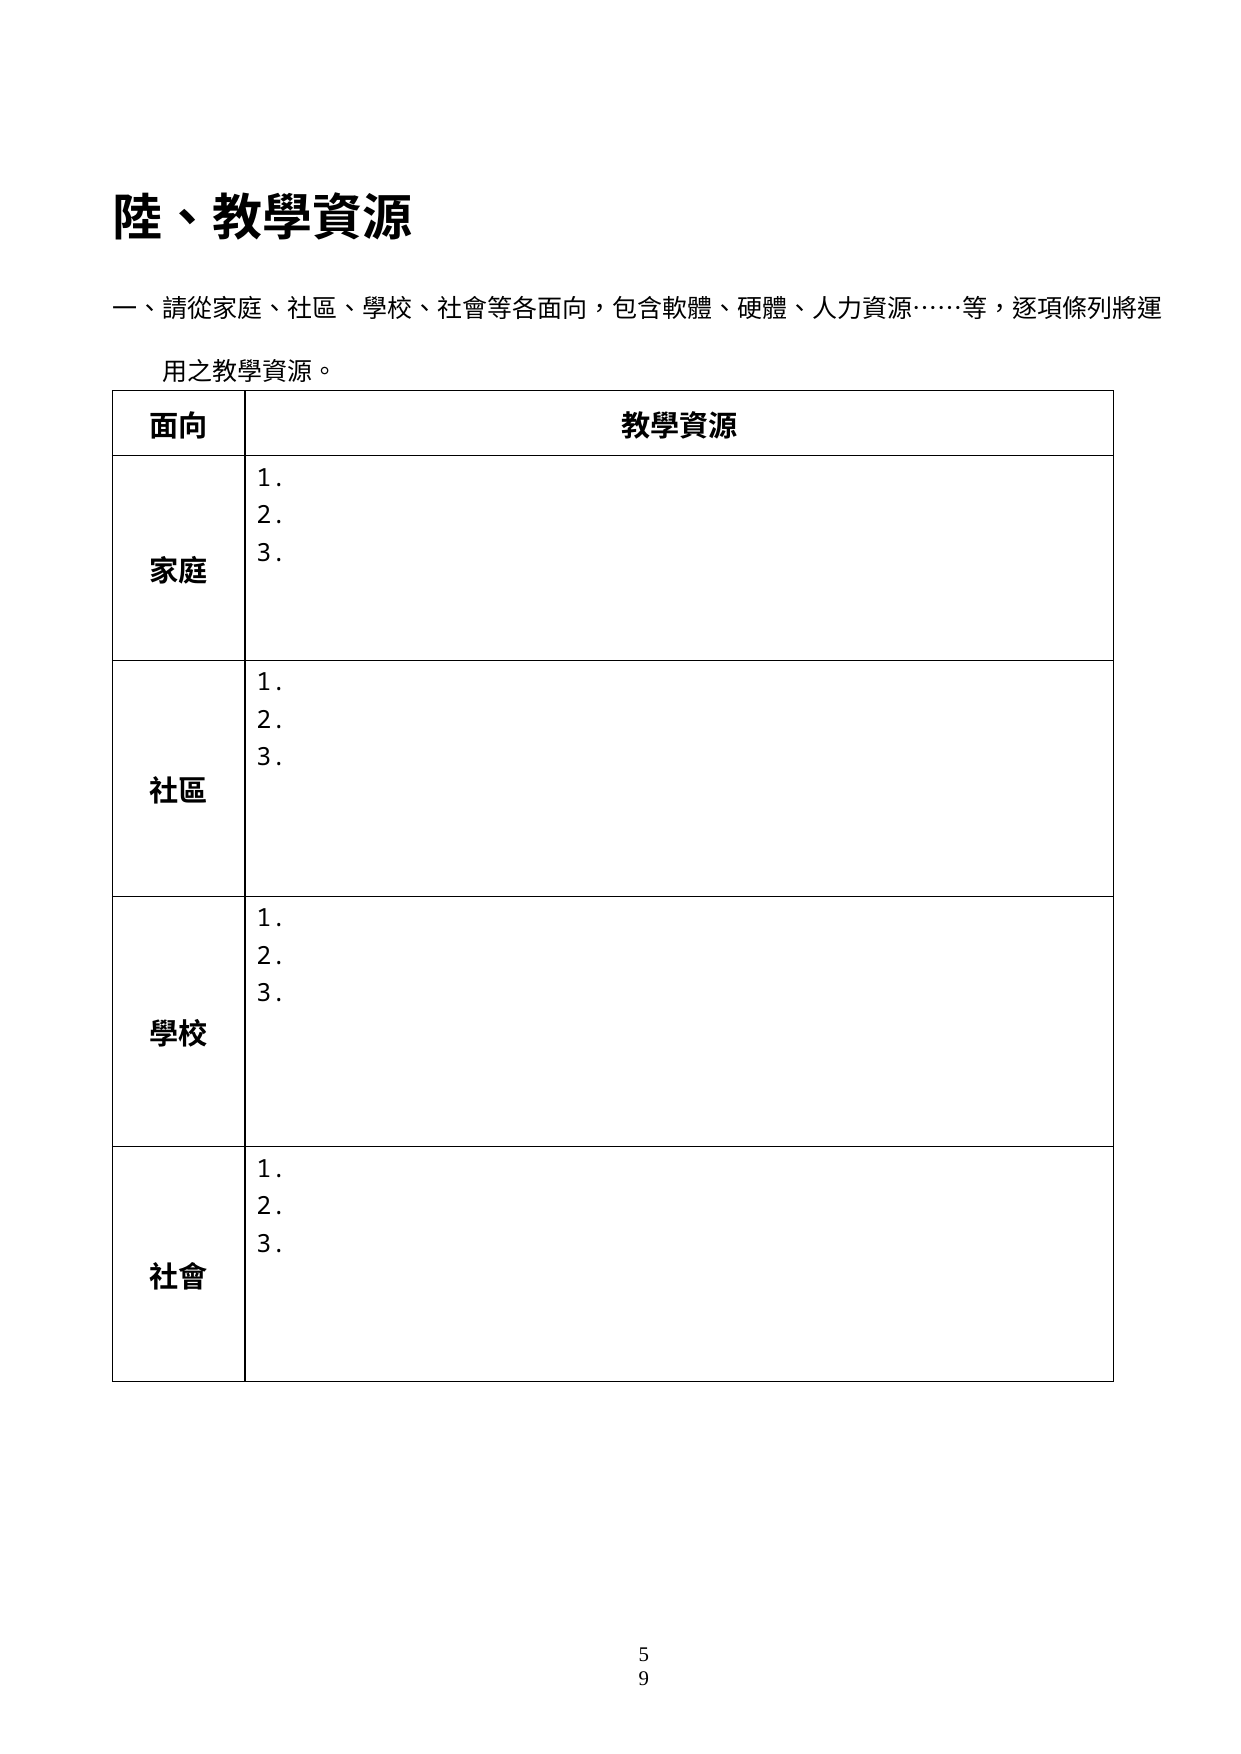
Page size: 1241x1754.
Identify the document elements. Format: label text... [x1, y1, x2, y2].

table_header 面向 [113, 391, 244, 455]
table_cell 家庭 [113, 456, 244, 659]
text 陸、教學資源 [112, 140, 1167, 265]
table_cell 1. 2. 3. [246, 661, 1113, 896]
table_cell 1. 2. 3. [246, 897, 1113, 1146]
table_cell 社區 [113, 661, 244, 896]
table_cell 學校 [113, 897, 244, 1146]
text 一、請從家庭、社區、學校、社會等各面向，包含軟體、硬體、人力資源……等，逐項條列將運用之教學資源。 [112, 265, 1167, 390]
table_cell 1. 2. 3. [246, 456, 1113, 659]
table_cell 社會 [113, 1147, 244, 1381]
table_cell 1. 2. 3. [246, 1147, 1113, 1381]
table_header 教學資源 [246, 391, 1113, 455]
